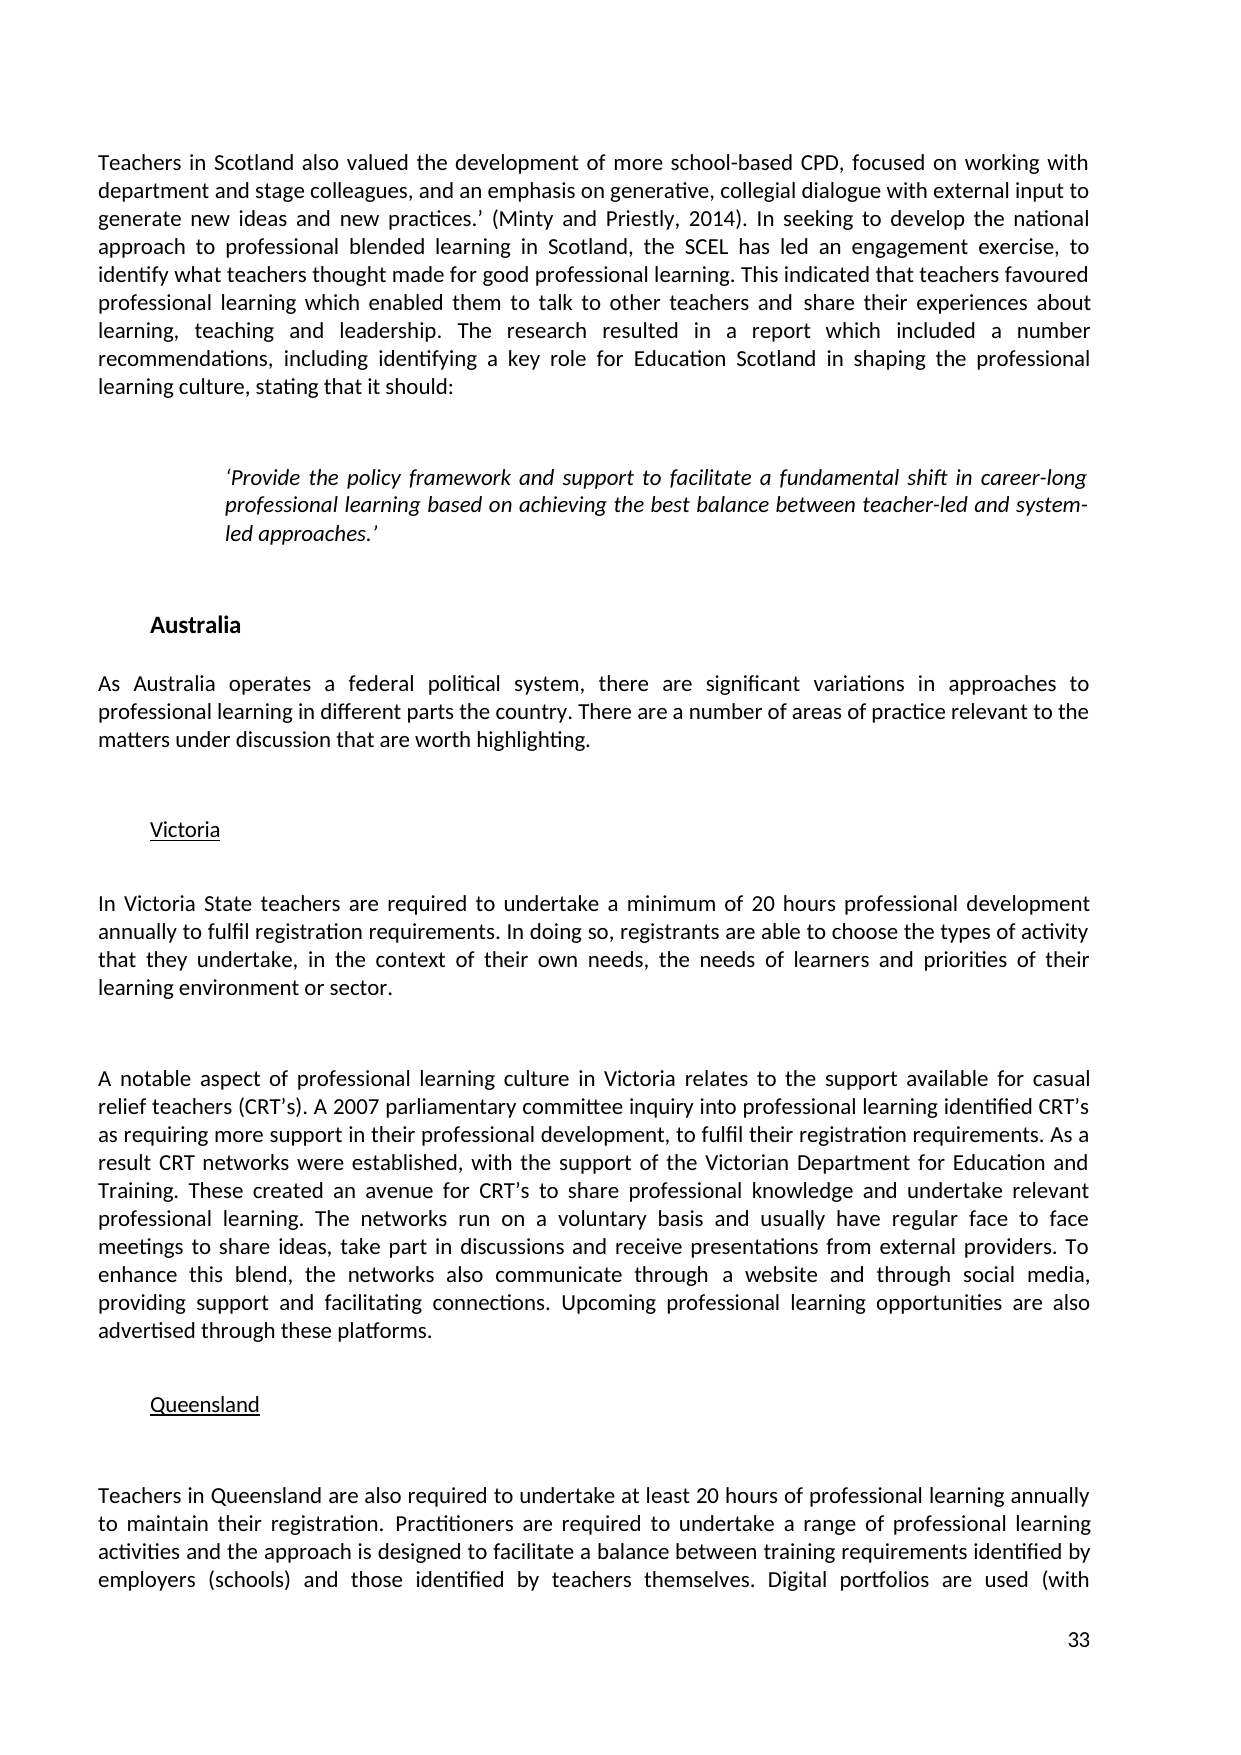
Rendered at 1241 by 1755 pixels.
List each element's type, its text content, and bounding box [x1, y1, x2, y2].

text Teachers in Queensland are also required to undertake at least 20 hours of professional learning annually to maintain their registration. Practitioners are required to undertake a range of professional learning activities and the approach is designed to facilitate a balance between training requirements identified by employers (schools) and those identified by teachers themselves. Digital portfolios are used (with [98, 1481, 1091, 1593]
text Victoria [150, 816, 1209, 844]
text Teachers in Scotland also valued the development of more school-based CPD, focused on working with department and stage colleagues, and an emphasis on generative, collegial dialogue with external input to generate new ideas and new practices.’ (Minty and Priestly, 2014). In seeking to develop the national approach to professional blended learning in Scotland, the SCEL has led an engagement exercise, to identify what teachers thought made for good professional learning. This indicated that teachers favoured professional learning which enabled them to talk to other teachers and share their experiences about learning, teaching and leadership. The research resulted in a report which included a number recommendations, including identifying a key role for Education Scotland in shaping the professional learning culture, stating that it should: [98, 148, 1091, 400]
text Queensland [150, 1390, 1209, 1418]
text ‘Provide the policy framework and support to facilitate a fundamental shift in career-long professional learning based on achieving the best balance between teacher-led and system- led approaches.’ [225, 463, 1091, 547]
subtitle Australia [150, 609, 1209, 640]
text In Victoria State teachers are required to undertake a minimum of 20 hours professional development annually to fulfil registration requirements. In doing so, registrants are able to choose the types of activity that they undertake, in the context of their own needs, the needs of learners and priorities of their learning environment or sector. [98, 889, 1091, 1002]
text As Australia operates a federal political system, there are significant variations in approaches to professional learning in different parts the country. There are a number of areas of practice relevant to the matters under discussion that are worth highlighting. [98, 669, 1091, 753]
text A notable aspect of professional learning culture in Victoria relates to the support available for casual relief teachers (CRT’s). A 2007 parliamentary committee inquiry into professional learning identified CRT’s as requiring more support in their professional development, to fulfil their registration requirements. As a result CRT networks were established, with the support of the Victorian Department for Education and Training. These created an avenue for CRT’s to share professional knowledge and undertake relevant professional learning. The networks run on a voluntary basis and usually have regular face to face meetings to share ideas, take part in discussions and receive presentations from external providers. To enhance this blend, the networks also communicate through a website and through social media, providing support and facilitating connections. Upcoming professional learning opportunities are also advertised through these platforms. [98, 1064, 1091, 1344]
